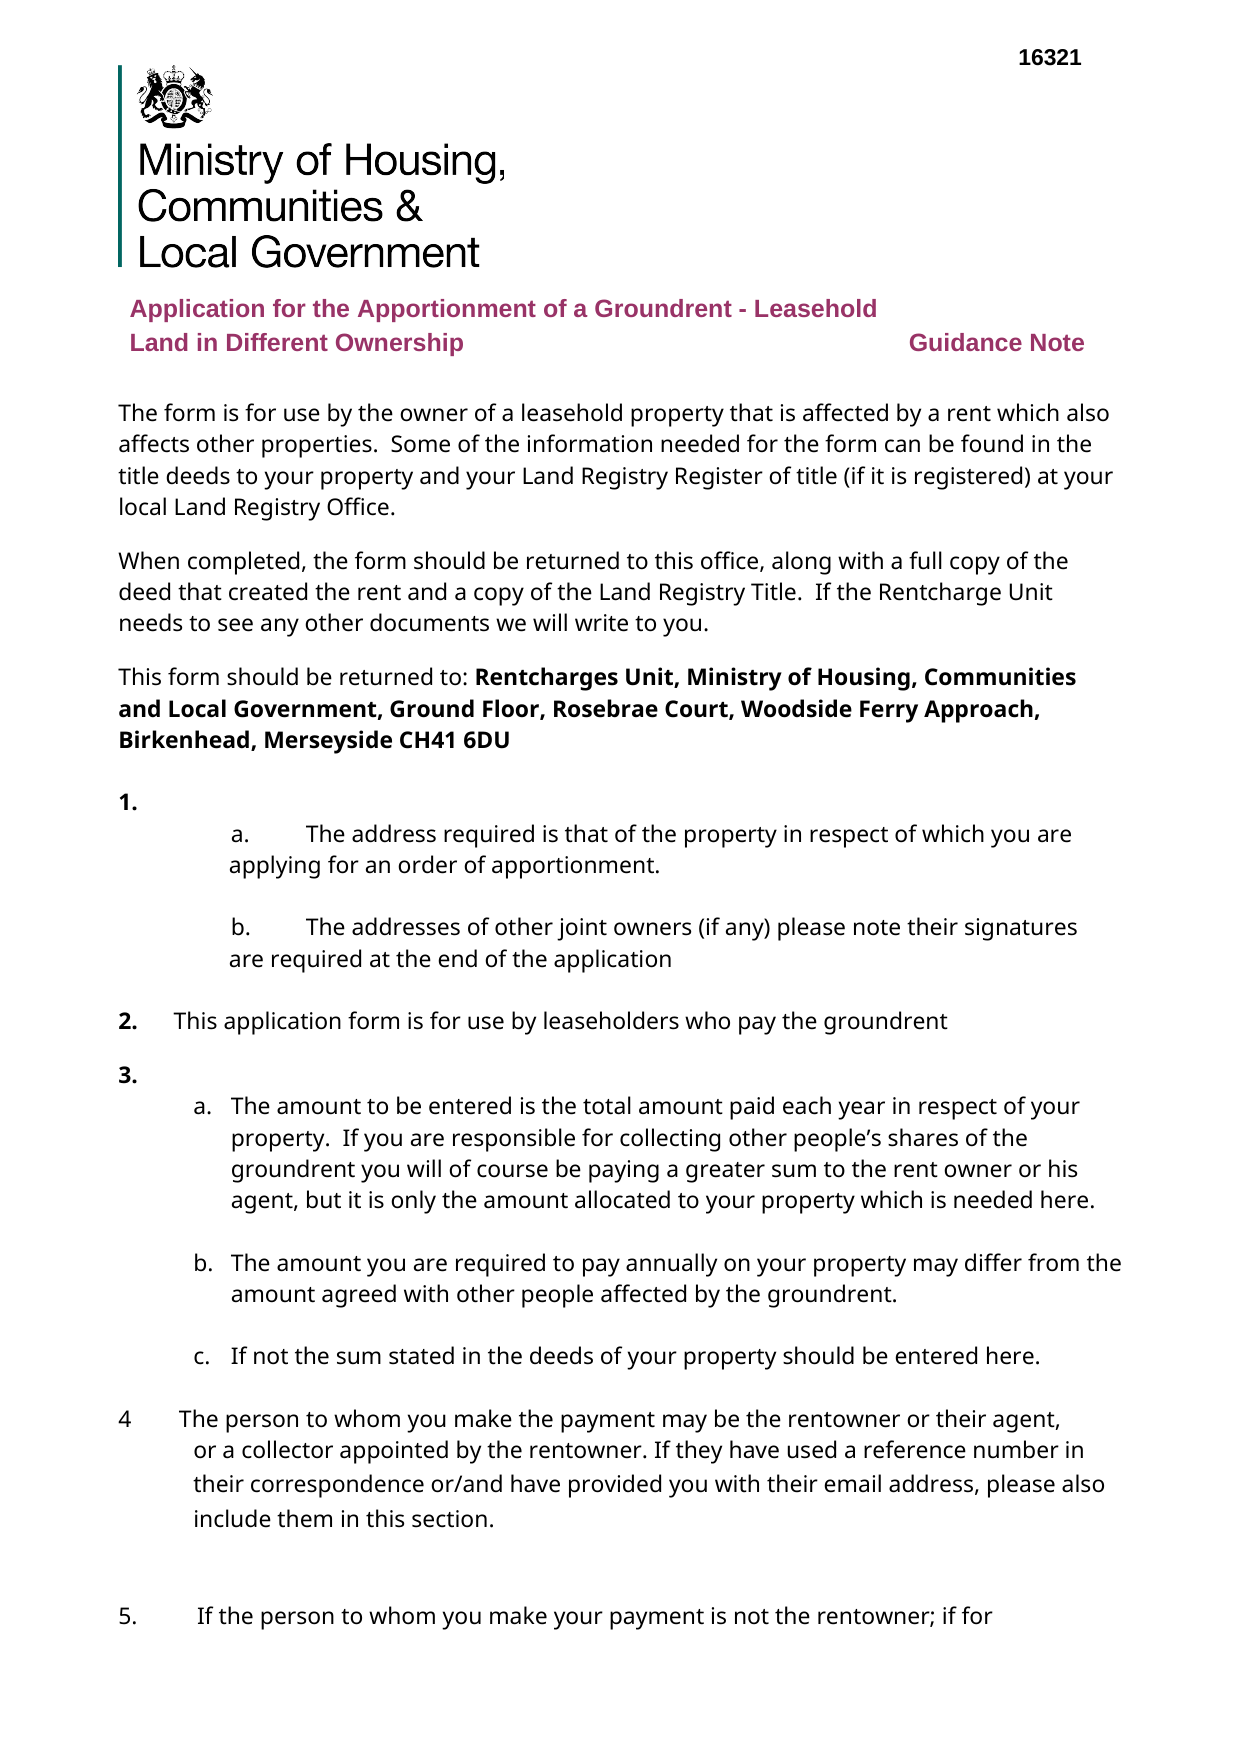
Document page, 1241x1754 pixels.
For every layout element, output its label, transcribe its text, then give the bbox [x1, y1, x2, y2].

text are required at the end of the application [193, 942, 1122, 974]
list The amount to be entered is the total amount paid each year in respect of your property. If you are responsible for collecting other people’s shares of the groundrent you will of course be paying a greater sum to the rent owner or his agent, but it is only the amount allocated to your property which is needed here. [193, 1090, 1122, 1215]
text This form should be returned to: Rentcharges Unit, Ministry of Housing, Communities and Local Government, Ground Floor, Rosebrae Court, Woodside Ferry Approach, Birkenhead, Merseyside CH41 6DU [118, 661, 1122, 755]
text 3. [118, 1059, 1122, 1090]
list The amount you are required to pay annually on your property may differ from the amount agreed with other people affected by the groundrent. [193, 1246, 1122, 1309]
text The form is for use by the owner of a leasehold property that is affected by a rent which also affects other properties. Some of the information needed for the form can be found in the title deeds to your property and your Land Registry Register of title (if it is registered) at your local Land Registry Office. [118, 397, 1122, 522]
list If not the sum stated in the deeds of your property should be entered here. [193, 1340, 1122, 1371]
list The address required is that of the property in respect of which you are [231, 817, 1122, 849]
table_header Application for the Apportionment of a Groundrent - Leasehold Land in Different Ownership [118, 294, 897, 397]
text When completed, the form should be returned to this office, along with a full copy of the deed that created the rent and a copy of the Land Registry Title. If the Rentcharge Unit needs to see any other documents we will write to you. [118, 545, 1122, 638]
text 2. This application form is for use by leaseholders who pay the groundrent [118, 1005, 1122, 1036]
list The addresses of other joint owners (if any) please note their signatures [231, 911, 1122, 942]
text or a collector appointed by the rentowner. If they have used a reference number in their correspondence or/and have provided you with their email address, please also include them in this section. [193, 1434, 1122, 1534]
text 1. [118, 786, 1122, 817]
table_header Guidance Note [897, 294, 1104, 397]
text 4 The person to whom you make the payment may be the rentowner or their agent, [118, 1403, 1122, 1434]
text applying for an order of apportionment. [193, 849, 1122, 880]
text 5. If the person to whom you make your payment is not the rentowner; if for [118, 1599, 1122, 1631]
